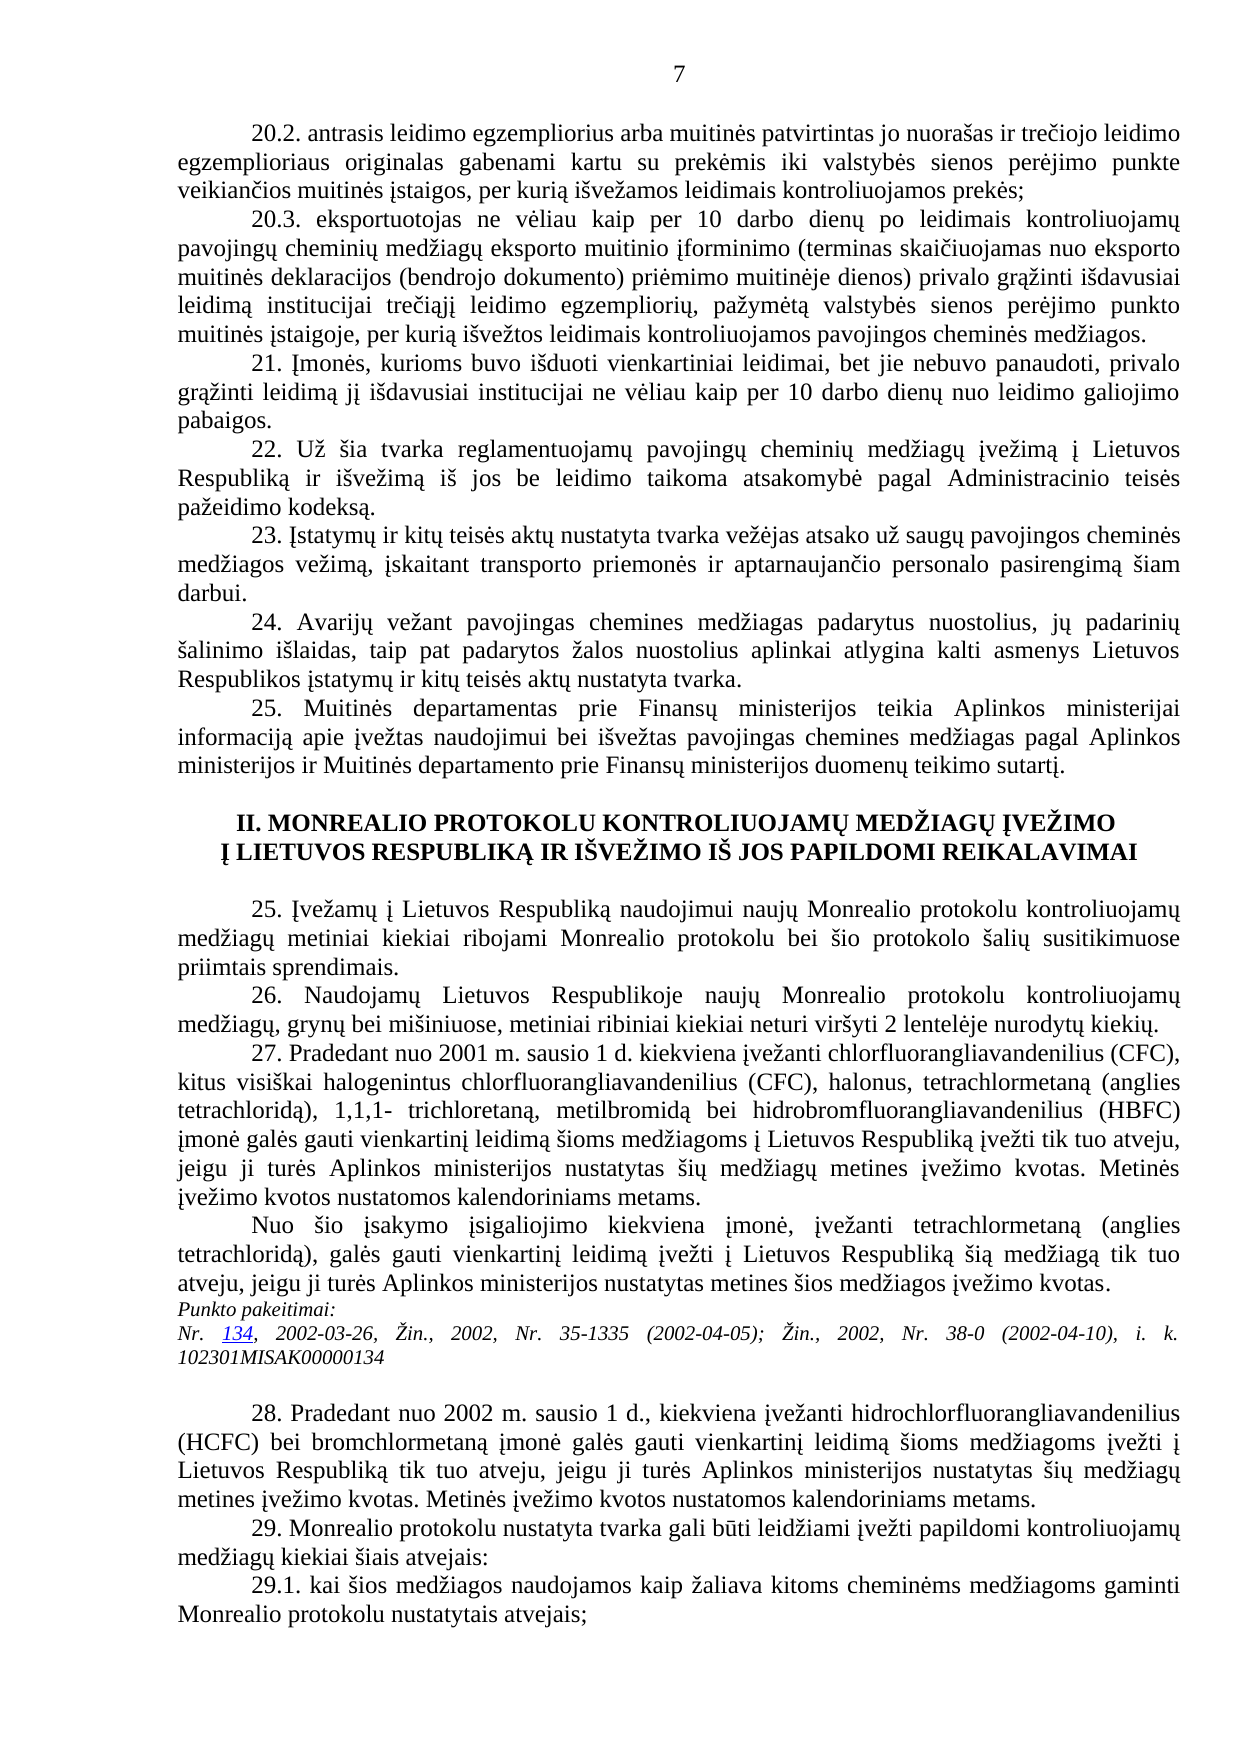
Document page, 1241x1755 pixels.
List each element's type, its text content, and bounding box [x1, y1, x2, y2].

text 29. Monrealio protokolu nustatyta tvarka gali būti leidžiami įvežti papildomi kontroliuojamų medžiagų kiekiai šiais atvejais: [177, 1513, 1181, 1570]
text 29.1. kai šios medžiagos naudojamos kaip žaliava kitoms cheminėms medžiagoms gaminti Monrealio protokolu nustatytais atvejais; [177, 1570, 1181, 1628]
text 21. Įmonės, kurioms buvo išduoti vienkartiniai leidimai, bet jie nebuvo panaudoti, privalo grąžinti leidimą jį išdavusiai institucijai ne vėliau kaip per 10 darbo dienų nuo leidimo galiojimo pabaigos. [177, 348, 1181, 434]
text 20.3. eksportuotojas ne vėliau kaip per 10 darbo dienų po leidimais kontroliuojamų pavojingų cheminių medžiagų eksporto muitinio įforminimo (terminas skaičiuojamas nuo eksporto muitinės deklaracijos (bendrojo dokumento) priėmimo muitinėje dienos) privalo grąžinti išdavusiai leidimą institucijai trečiąjį leidimo egzempliorių, pažymėtą valstybės sienos perėjimo punkto muitinės įstaigoje, per kurią išvežtos leidimais kontroliuojamos pavojingos cheminės medžiagos. [177, 204, 1181, 348]
text 25. Muitinės departamentas prie Finansų ministerijos teikia Aplinkos ministerijai informaciją apie įvežtas naudojimui bei išvežtas pavojingas chemines medžiagas pagal Aplinkos ministerijos ir Muitinės departamento prie Finansų ministerijos duomenų teikimo sutartį. [177, 693, 1181, 779]
text 20.2. antrasis leidimo egzempliorius arba muitinės patvirtintas jo nuorašas ir trečiojo leidimo egzemplioriaus originalas gabenami kartu su prekėmis iki valstybės sienos perėjimo punkte veikiančios muitinės įstaigos, per kurią išvežamos leidimais kontroliuojamos prekės; [177, 118, 1181, 204]
text Nr. 134, 2002-03-26, Žin., 2002, Nr. 35-1335 (2002-04-05); Žin., 2002, Nr. 38-0 (2002-04-10), i. k. 102301MISAK00000134 [177, 1321, 1181, 1369]
text 28. Pradedant nuo 2002 m. sausio 1 d., kiekviena įvežanti hidrochlorfluorangliavandenilius (HCFC) bei bromchlormetaną įmonė galės gauti vienkartinį leidimą šioms medžiagoms įvežti į Lietuvos Respubliką tik tuo atveju, jeigu ji turės Aplinkos ministerijos nustatytas šių medžiagų metines įvežimo kvotas. Metinės įvežimo kvotos nustatomos kalendoriniams metams. [177, 1398, 1181, 1513]
text 25. Įvežamų į Lietuvos Respubliką naudojimui naujų Monrealio protokolu kontroliuojamų medžiagų metiniai kiekiai ribojami Monrealio protokolu bei šio protokolo šalių susitikimuose priimtais sprendimais. [177, 894, 1181, 981]
text Nuo šio įsakymo įsigaliojimo kiekviena įmonė, įvežanti tetrachlormetaną (anglies tetrachloridą), galės gauti vienkartinį leidimą įvežti į Lietuvos Respubliką šią medžiagą tik tuo atveju, jeigu ji turės Aplinkos ministerijos nustatytas metines šios medžiagos įvežimo kvotas. [177, 1211, 1181, 1297]
text 23. Įstatymų ir kitų teisės aktų nustatyta tvarka vežėjas atsako už saugų pavojingos cheminės medžiagos vežimą, įskaitant transporto priemonės ir aptarnaujančio personalo pasirengimą šiam darbui. [177, 521, 1181, 607]
text 22. Už šia tvarka reglamentuojamų pavojingų cheminių medžiagų įvežimą į Lietuvos Respubliką ir išvežimą iš jos be leidimo taikoma atsakomybė pagal Administracinio teisės pažeidimo kodeksą. [177, 434, 1181, 521]
text 27. Pradedant nuo 2001 m. sausio 1 d. kiekviena įvežanti chlorfluorangliavandenilius (CFC), kitus visiškai halogenintus chlorfluorangliavandenilius (CFC), halonus, tetrachlormetaną (anglies tetrachloridą), 1,1,1- trichloretaną, metilbromidą bei hidrobromfluorangliavandenilius (HBFC) įmonė galės gauti vienkartinį leidimą šioms medžiagoms į Lietuvos Respubliką įvežti tik tuo atveju, jeigu ji turės Aplinkos ministerijos nustatytas šių medžiagų metines įvežimo kvotas. Metinės įvežimo kvotos nustatomos kalendoriniams metams. [177, 1038, 1181, 1211]
text 26. Naudojamų Lietuvos Respublikoje naujų Monrealio protokolu kontroliuojamų medžiagų, grynų bei mišiniuose, metiniai ribiniai kiekiai neturi viršyti 2 lentelėje nurodytų kiekių. [177, 981, 1181, 1038]
text Punkto pakeitimai: [177, 1297, 1181, 1321]
text į Lietuvos Respubliką ir išvežimo iš jos papildomi reikalavimai [177, 837, 1181, 866]
text II. Monrealio protokolu kontroliuojamų medžiagų įvežimo [177, 808, 1181, 837]
text 24. Avarijų vežant pavojingas chemines medžiagas padarytus nuostolius, jų padarinių šalinimo išlaidas, taip pat padarytos žalos nuostolius aplinkai atlygina kalti asmenys Lietuvos Respublikos įstatymų ir kitų teisės aktų nustatyta tvarka. [177, 607, 1181, 693]
